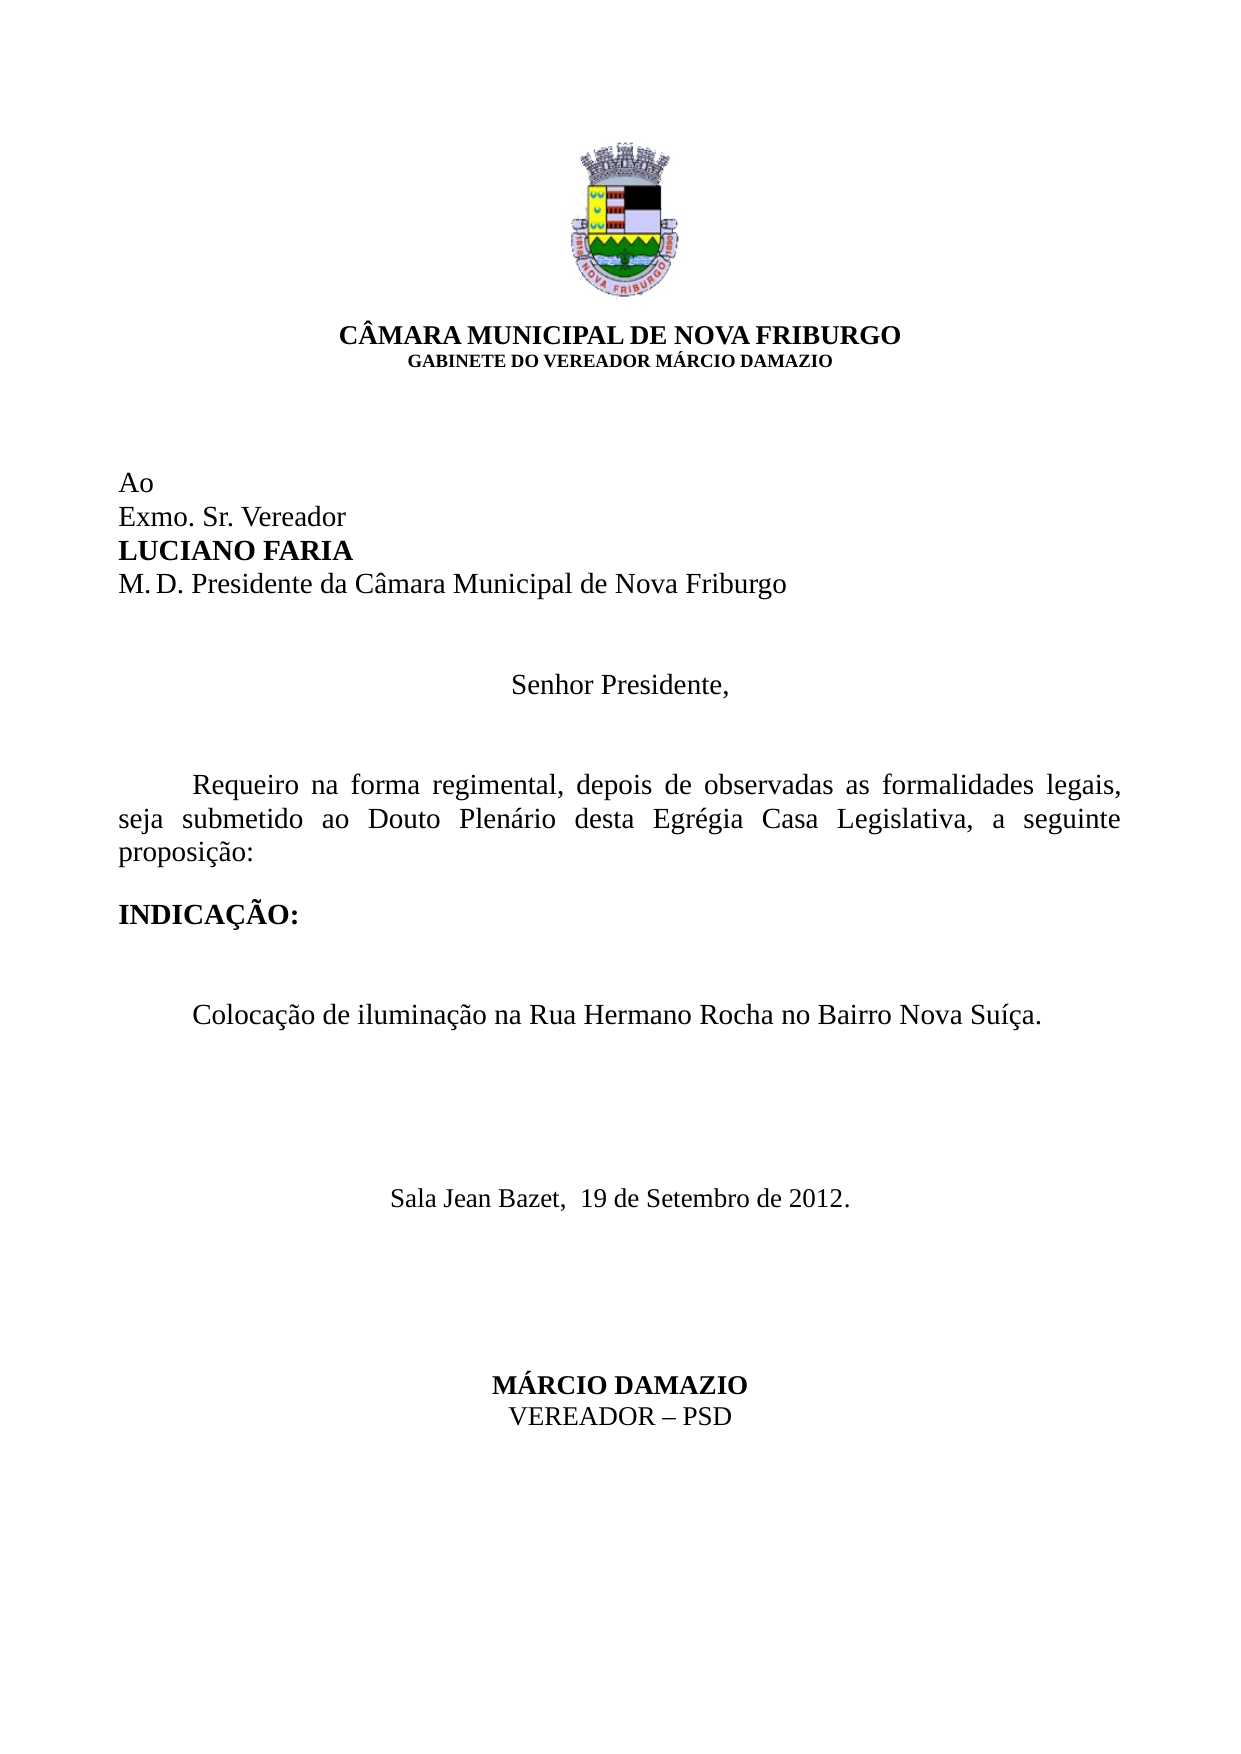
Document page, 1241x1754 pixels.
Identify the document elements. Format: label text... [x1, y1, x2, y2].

text Senhor Presidente, [118, 667, 1122, 700]
text Ao [118, 466, 1122, 499]
text Requeiro na forma regimental, depois de observadas as formalidades legais, seja submetido ao Douto Plenário desta Egrégia Casa Legislativa, a seguinte proposição: [118, 767, 1122, 868]
text MÁRCIO DAMAZIO [118, 1369, 1122, 1400]
text VEREADOR – PSD [118, 1400, 1122, 1431]
text GABINETE DO VEREADOR MÁRCIO DAMAZIO [118, 350, 1122, 372]
text Sala Jean Bazet, 19 de Setembro de 2012. [118, 1182, 1122, 1213]
text Exmo. Sr. Vereador [118, 499, 1122, 533]
text INDICAÇÃO: [118, 897, 1122, 930]
list D. Presidente da Câmara Municipal de Nova Friburgo [118, 566, 1122, 600]
text LUCIANO FARIA [118, 533, 1122, 566]
text Colocação de iluminação na Rua Hermano Rocha no Bairro Nova Suíça. [118, 997, 1122, 1031]
text CÂMARA MUNICIPAL DE NOVA FRIBURGO [118, 319, 1122, 350]
picture [554, 127, 686, 310]
